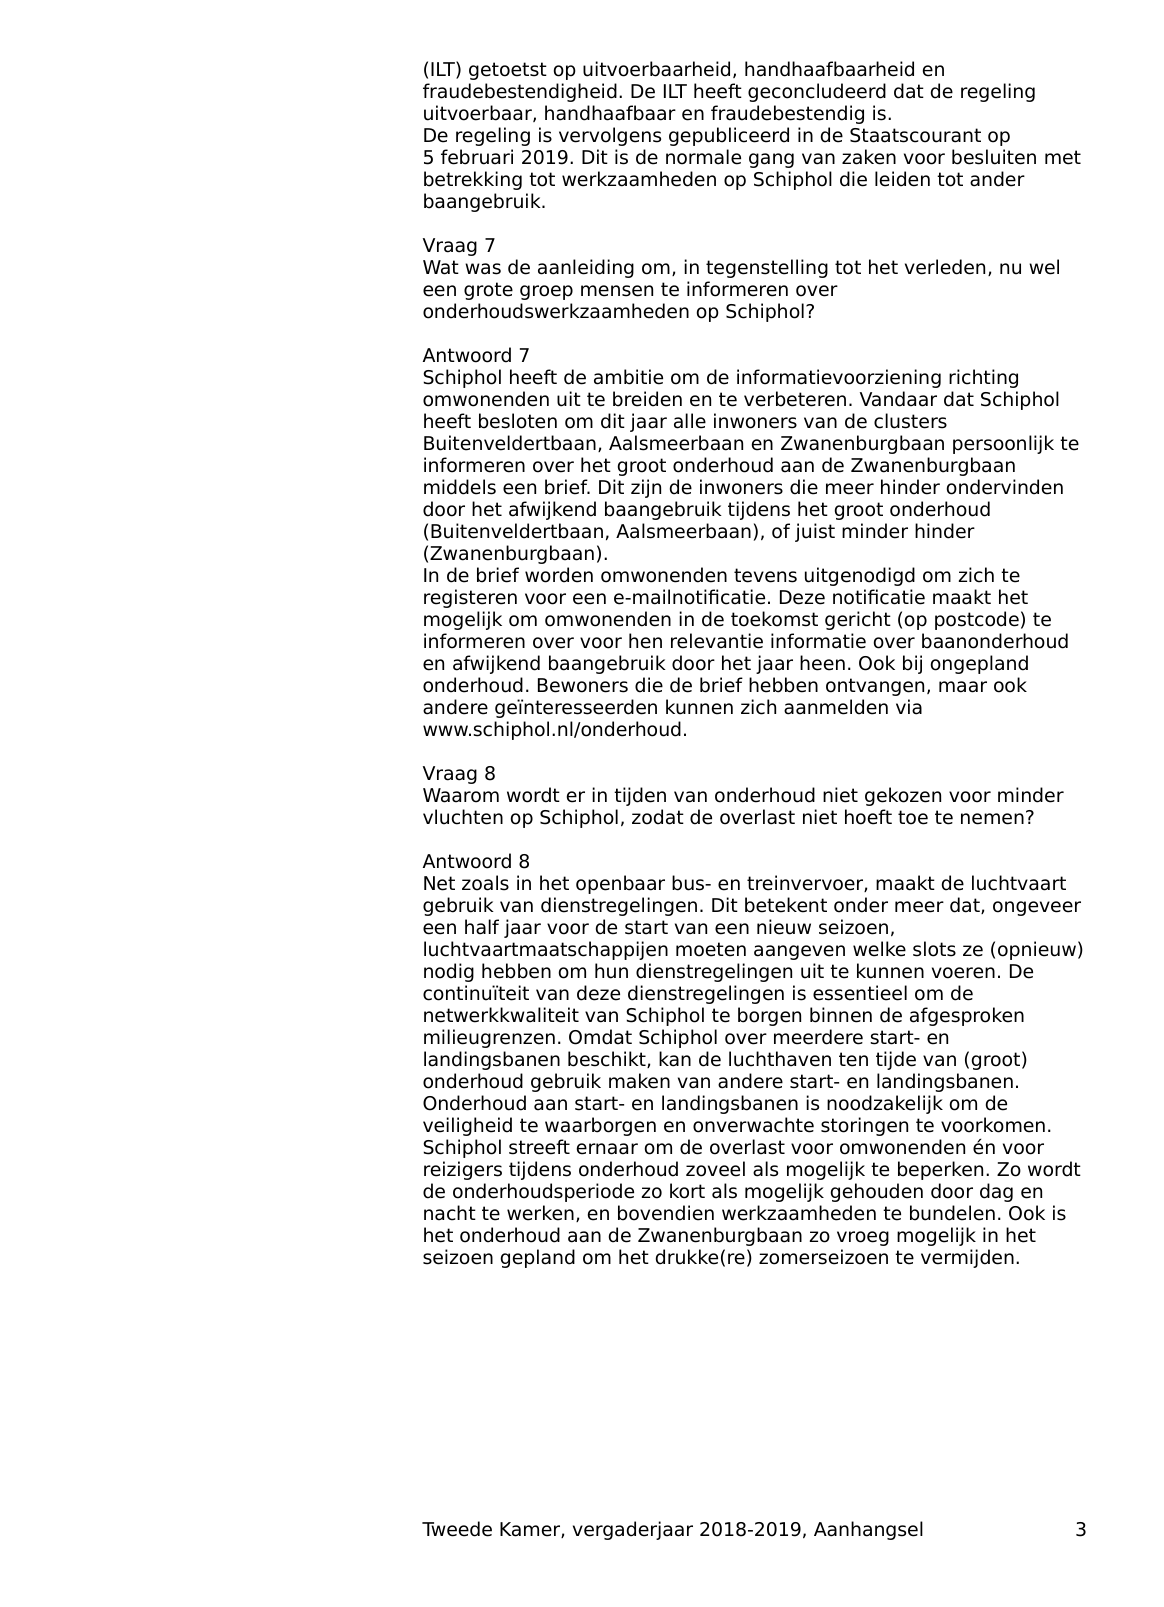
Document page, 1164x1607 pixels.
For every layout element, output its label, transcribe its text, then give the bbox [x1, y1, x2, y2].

text Vraag 7 [422, 235, 1087, 257]
text Wat was de aanleiding om, in tegenstelling tot het verleden, nu wel een grote groep mensen te informeren over onderhoudswerkzaamheden op Schiphol? [422, 257, 1087, 323]
text Schiphol heeft de ambitie om de informatievoorziening richting omwonenden uit te breiden en te verbeteren. Vandaar dat Schiphol heeft besloten om dit jaar alle inwoners van de clusters Buitenveldertbaan, Aalsmeerbaan en Zwanenburgbaan persoonlijk te informeren over het groot onderhoud aan de Zwanenburgbaan middels een brief. Dit zijn de inwoners die meer hinder ondervinden door het afwijkend baangebruik tijdens het groot onderhoud (Buitenveldertbaan, Aalsmeerbaan), of juist minder hinder (Zwanenburgbaan). [422, 367, 1087, 565]
text Onderhoud aan start- en landingsbanen is noodzakelijk om de veiligheid te waarborgen en onverwachte storingen te voorkomen. Schiphol streeft ernaar om de overlast voor omwonenden én voor reizigers tijdens onderhoud zoveel als mogelijk te beperken. Zo wordt de onderhoudsperiode zo kort als mogelijk gehouden door dag en nacht te werken, en bovendien werkzaamheden te bundelen. Ook is het onderhoud aan de Zwanenburgbaan zo vroeg mogelijk in het seizoen gepland om het drukke(re) zomerseizoen te vermijden. [422, 1093, 1087, 1269]
text De regeling is vervolgens gepubliceerd in de Staatscourant op 5 februari 2019. Dit is de normale gang van zaken voor besluiten met betrekking tot werkzaamheden op Schiphol die leiden tot ander baangebruik. [422, 125, 1087, 213]
text Waarom wordt er in tijden van onderhoud niet gekozen voor minder vluchten op Schiphol, zodat de overlast niet hoeft toe te nemen? [422, 785, 1087, 829]
text Net zoals in het openbaar bus- en treinvervoer, maakt de luchtvaart gebruik van dienstregelingen. Dit betekent onder meer dat, ongeveer een half jaar voor de start van een nieuw seizoen, luchtvaartmaatschappijen moeten aangeven welke slots ze (opnieuw) nodig hebben om hun dienstregelingen uit te kunnen voeren. De continuïteit van deze dienstregelingen is essentieel om de netwerkkwaliteit van Schiphol te borgen binnen de afgesproken milieugrenzen. Omdat Schiphol over meerdere start- en landingsbanen beschikt, kan de luchthaven ten tijde van (groot) onderhoud gebruik maken van andere start- en landingsbanen. [422, 873, 1087, 1093]
text Antwoord 8 [422, 851, 1087, 873]
text Vraag 8 [422, 763, 1087, 785]
text Antwoord 7 [422, 345, 1087, 367]
text In de brief worden omwonenden tevens uitgenodigd om zich te registeren voor een e-mailnotificatie. Deze notificatie maakt het mogelijk om omwonenden in de toekomst gericht (op postcode) te informeren over voor hen relevantie informatie over baanonderhoud en afwijkend baangebruik door het jaar heen. Ook bij ongepland onderhoud. Bewoners die de brief hebben ontvangen, maar ook andere geïnteresseerden kunnen zich aanmelden via www.schiphol.nl/onderhoud. [422, 565, 1087, 741]
text (ILT) getoetst op uitvoerbaarheid, handhaafbaarheid en fraudebestendigheid. De ILT heeft geconcludeerd dat de regeling uitvoerbaar, handhaafbaar en fraudebestendig is. [422, 59, 1087, 125]
